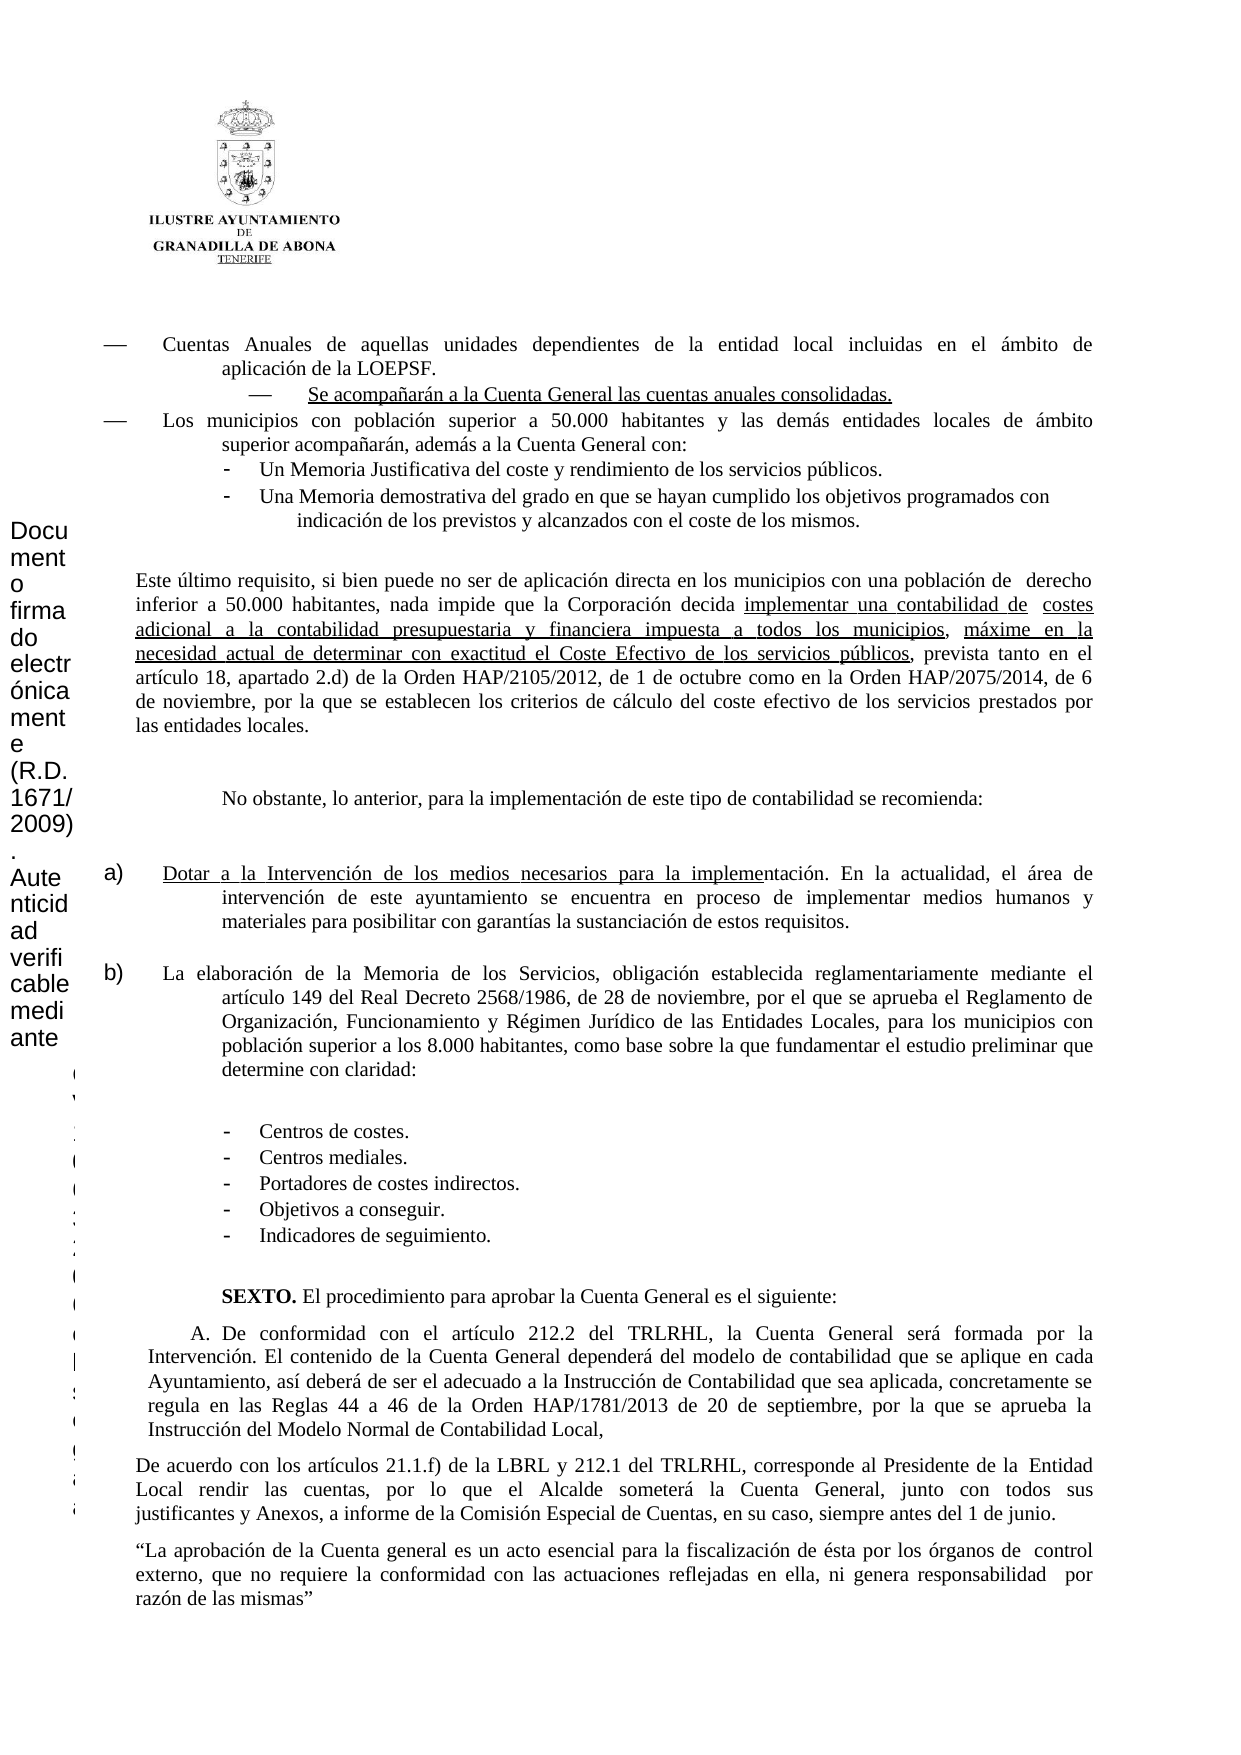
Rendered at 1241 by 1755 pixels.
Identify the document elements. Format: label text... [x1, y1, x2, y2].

list Centros de costes. [223, 1118, 1241, 1144]
list Objetivos a conseguir. [223, 1196, 1241, 1222]
text “La aprobación de la Cuenta general es un acto esencial para la fiscalización de ésta por los órganos de control externo, que no requiere la conformidad con las actuaciones reflejadas en ella, ni genera responsabilidad por razón de las mismas” [135, 1538, 1093, 1610]
text No obstante, lo anterior, para la implementación de este tipo de contabilidad se recomienda: [222, 786, 1241, 810]
list Cuentas Anuales de aquellas unidades dependientes de la entidad local incluidas en el ámbito de aplicación de la LOEPSF. [103, 332, 1093, 380]
text De acuerdo con los artículos 21.1.f) de la LBRL y 212.1 del TRLRHL, corresponde al Presidente de la Entidad Local rendir las cuentas, por lo que el Alcalde someterá la Cuenta General, junto con todos sus justificantes y Anexos, a informe de la Comisión Especial de Cuentas, en su caso, siempre antes del 1 de junio. [135, 1453, 1093, 1525]
text Documento firmado electrónicamente (R.D. 1671/2009). Autenticidad verificable mediante [10, 518, 74, 1052]
list Dotar a la Intervención de los medios necesarios para la implementación. En la actualidad, el área de intervención de este ayuntamiento se encuentra en proceso de implementar medios humanos y materiales para posibilitar con garantías la sustanciación de estos requisitos. [103, 861, 1093, 933]
list Se acompañarán a la Cuenta General las cuentas anuales consolidadas. [249, 380, 1241, 406]
list La elaboración de la Memoria de los Servicios, obligación establecida reglamentariamente mediante el artículo 149 del Real Decreto 2568/1986, de 28 de noviembre, por el que se aprueba el Reglamento de Organización, Funcionamiento y Régimen Jurídico de las Entidades Locales, para los municipios con población superior a los 8.000 habitantes, como base sobre la que fundamentar el estudio preliminar que determine con claridad: [103, 962, 1093, 1081]
list Una Memoria demostrativa del grado en que se hayan cumplido los objetivos programados con indicación de los previstos y alcanzados con el coste de los mismos. [223, 484, 1093, 532]
text SEXTO. El procedimiento para aprobar la Cuenta General es el siguiente: [221, 1284, 1093, 1308]
list Portadores de costes indirectos. [223, 1170, 1241, 1196]
list Un Memoria Justificativa del coste y rendimiento de los servicios públicos. [223, 456, 1241, 482]
list De conformidad con el artículo 212.2 del TRLRHL, la Cuenta General será formada por la Intervención. El contenido de la Cuenta General dependerá del modelo de contabilidad que se aplique en cada Ayuntamiento, así deberá de ser el adecuado a la Instrucción de Contabilidad que sea aplicada, concretamente se regula en las Reglas 44 a 46 de la Orden HAP/1781/2013 de 20 de septiembre, por la que se aprueba la Instrucción del Modelo Normal de Contabilidad Local, [135, 1320, 1093, 1441]
list Indicadores de seguimiento. [223, 1222, 1241, 1248]
text Este último requisito, si bien puede no ser de aplicación directa en los municipios con una población de derecho inferior a 50.000 habitantes, nada impide que la Corporación decida implementar una contabilidad de costes adicional a la contabilidad presupuestaria y financiera impuesta a todos los municipios, máxime en la necesidad actual de determinar con exactitud el Coste Efectivo de los servicios públicos, prevista tanto en el artículo 18, apartado 2.d) de la Orden HAP/2105/2012, de 1 de octubre como en la Orden HAP/2075/2014, de 6 de noviembre, por la que se establecen los criterios de cálculo del coste efectivo de los servicios prestados por las entidades locales. [135, 568, 1093, 737]
list Los municipios con población superior a 50.000 habitantes y las demás entidades locales de ámbito superior acompañarán, además a la Cuenta General con: [103, 408, 1093, 456]
list Centros mediales. [223, 1144, 1241, 1170]
